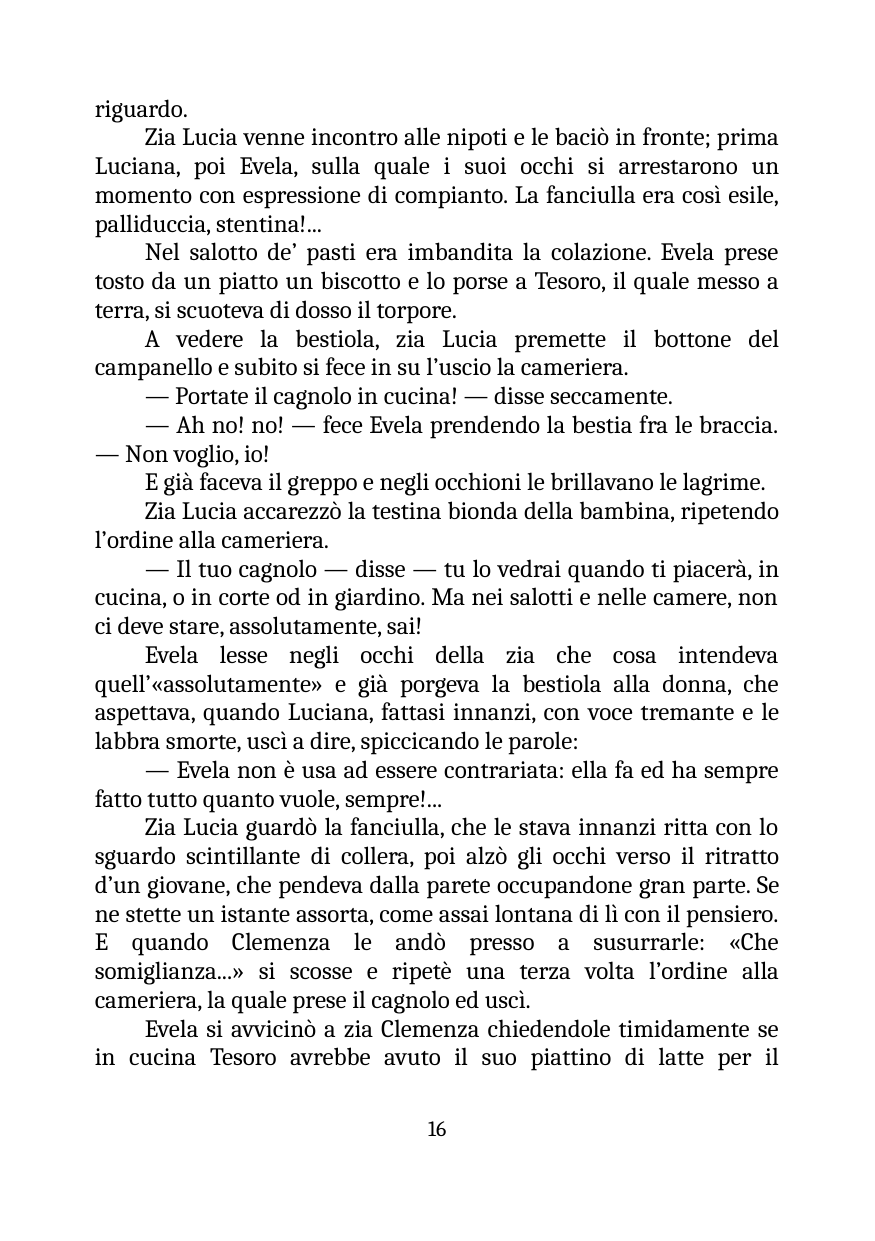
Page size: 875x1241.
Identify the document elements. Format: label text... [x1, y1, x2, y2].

text — Il tuo cagnolo — disse — tu lo vedrai quando ti piacerà, in cucina, o in corte od in giardino. Ma nei salotti e nelle camere, non ci deve stare, assolutamente, sai! [94, 554, 779, 641]
text — Evela non è usa ad essere contrariata: ella fa ed ha sempre fatto tutto quanto vuole, sempre!... [94, 756, 779, 813]
text E già faceva il greppo e negli occhioni le brillavano le lagrime. [94, 468, 779, 497]
text riguardo. [94, 94, 779, 123]
text Zia Lucia accarezzò la testina bionda della bambina, ripetendo l’ordine alla cameriera. [94, 497, 779, 554]
text Zia Lucia venne incontro alle nipoti e le baciò in fronte; prima Luciana, poi Evela, sulla quale i suoi occhi si arrestarono un momento con espressione di compianto. La fanciulla era così esile, palliduccia, stentina!... [94, 123, 779, 238]
text Evela si avvicinò a zia Clemenza chiedendole timidamente se in cucina Tesoro avrebbe avuto il suo piattino di latte per il [94, 1014, 779, 1072]
text — Portate il cagnolo in cucina! — disse seccamente. [94, 382, 779, 411]
text A vedere la bestiola, zia Lucia premette il bottone del campanello e subito si fece in su l’uscio la cameriera. [94, 324, 779, 382]
text — Ah no! no! — fece Evela prendendo la bestia fra le braccia. — Non voglio, io! [94, 411, 779, 468]
text Nel salotto de’ pasti era imbandita la colazione. Evela prese tosto da un piatto un biscotto e lo porse a Tesoro, il quale messo a terra, si scuoteva di dosso il torpore. [94, 238, 779, 324]
text Zia Lucia guardò la fanciulla, che le stava innanzi ritta con lo sguardo scintillante di collera, poi alzò gli occhi verso il ritratto d’un giovane, che pendeva dalla parete occupandone gran parte. Se ne stette un istante assorta, come assai lontana di lì con il pensiero. E quando Clemenza le andò presso a susurrarle: «Che somiglianza...» si scosse e ripetè una terza volta l’ordine alla cameriera, la quale prese il cagnolo ed uscì. [94, 813, 779, 1014]
text Evela lesse negli occhi della zia che cosa intendeva quell’«assolutamente» e già porgeva la bestiola alla donna, che aspettava, quando Luciana, fattasi innanzi, con voce tremante e le labbra smorte, uscì a dire, spiccicando le parole: [94, 641, 779, 756]
